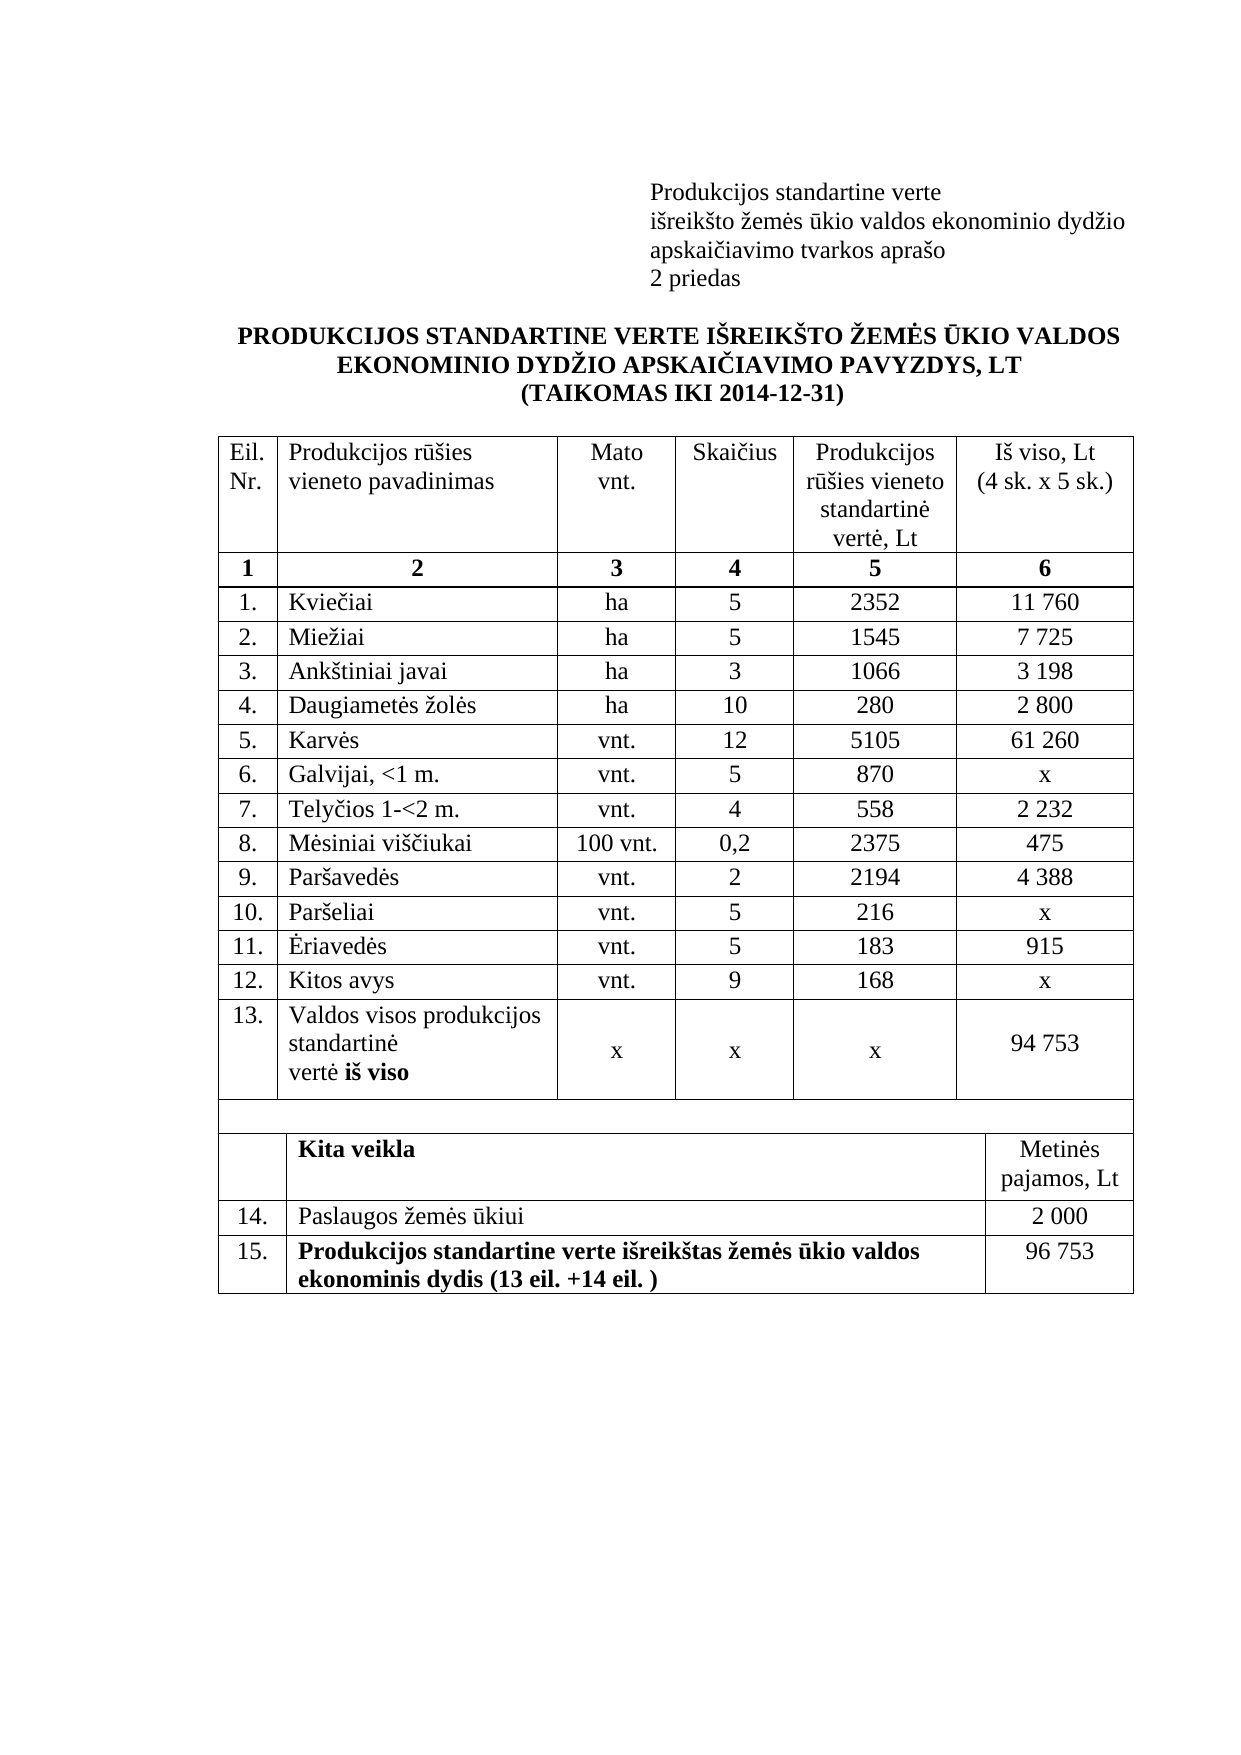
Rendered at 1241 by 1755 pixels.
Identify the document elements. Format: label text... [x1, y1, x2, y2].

table_cell x [676, 1000, 793, 1099]
table_cell vnt. [558, 862, 675, 896]
table_cell 1545 [794, 622, 956, 655]
table_cell 2194 [794, 862, 956, 896]
table_cell 4 388 [957, 862, 1133, 896]
table_cell 2 800 [957, 691, 1133, 724]
table_cell 1066 [794, 656, 956, 689]
table_cell Paršeliai [278, 897, 557, 930]
table_cell 100 vnt. [558, 828, 675, 861]
table_cell Kita veikla [287, 1134, 985, 1200]
table_cell 1 [219, 553, 277, 586]
table_cell 0,2 [676, 828, 793, 861]
table_cell Metinės pajamos, Lt [986, 1134, 1133, 1200]
table_cell Ankštiniai javai [278, 656, 557, 689]
table_cell 280 [794, 691, 956, 724]
table_cell 3 [676, 656, 793, 689]
table_cell 183 [794, 931, 956, 964]
text išreikšto žemės ūkio valdos ekonominio dydžio [177, 206, 1181, 235]
table_cell 61 260 [957, 725, 1133, 758]
table_cell Galvijai, <1 m. [278, 759, 557, 793]
table_header Iš viso, Lt (4 sk. x 5 sk.) [957, 437, 1133, 552]
table_cell ha [558, 622, 675, 655]
table_cell 475 [957, 828, 1133, 861]
table_cell 558 [794, 794, 956, 827]
table_header Produkcijos rūšies vieneto standartinė vertė, Lt [794, 437, 956, 552]
table_cell vnt. [558, 794, 675, 827]
table_cell Miežiai [278, 622, 557, 655]
table_cell x [957, 759, 1133, 793]
table_cell ha [558, 691, 675, 724]
table_cell x [957, 897, 1133, 930]
table_cell Kviečiai [278, 588, 557, 621]
table_cell 96 753 [986, 1236, 1133, 1293]
table_cell 2 232 [957, 794, 1133, 827]
table_cell 7 725 [957, 622, 1133, 655]
table_cell 5 [676, 622, 793, 655]
text Produkcijos standartine verte [650, 177, 1181, 206]
table_cell ha [558, 588, 675, 621]
table_cell 3 198 [957, 656, 1133, 689]
table_cell vnt. [558, 965, 675, 999]
table_cell 2 [676, 862, 793, 896]
table_cell 2 000 [986, 1201, 1133, 1235]
table_cell 10 [676, 691, 793, 724]
table_cell 2375 [794, 828, 956, 861]
table_cell 11. [219, 931, 277, 964]
table_cell 870 [794, 759, 956, 793]
table_cell Telyčios 1-<2 m. [278, 794, 557, 827]
table_cell 12 [676, 725, 793, 758]
table_cell ha [558, 656, 675, 689]
table_cell 1. [219, 588, 277, 621]
table_header Mato vnt. [558, 437, 675, 552]
table_cell 9 [676, 965, 793, 999]
table_cell Karvės [278, 725, 557, 758]
table_cell 12. [219, 965, 277, 999]
table_cell 5 [676, 897, 793, 930]
table_cell x [794, 1000, 956, 1099]
table_header Eil. Nr. [219, 437, 277, 552]
text apskaičiavimo tvarkos aprašo [177, 235, 1181, 263]
text 2 priedas [177, 263, 1181, 292]
table_cell 8. [219, 828, 277, 861]
table_cell Ėriavedės [278, 931, 557, 964]
table_cell 5105 [794, 725, 956, 758]
text (TAIKOMAS IKI 2014-12-31) [177, 378, 1181, 407]
table_cell x [558, 1000, 675, 1099]
table_cell Produkcijos standartine verte išreikštas žemės ūkio valdos ekonominis dydis (13 eil. +14 eil. ) [287, 1236, 985, 1293]
table_cell 4. [219, 691, 277, 724]
table_cell 5. [219, 725, 277, 758]
table_cell vnt. [558, 725, 675, 758]
table_cell 14. [219, 1201, 286, 1235]
table_header Produkcijos rūšies vieneto pavadinimas [278, 437, 557, 552]
table_cell [219, 1134, 286, 1200]
table_cell 6 [957, 553, 1133, 586]
table_cell vnt. [558, 931, 675, 964]
table_cell 94 753 [957, 1000, 1133, 1099]
table_cell 2 [278, 553, 557, 586]
table_cell 9. [219, 862, 277, 896]
table_cell 4 [676, 553, 793, 586]
table_cell 10. [219, 897, 277, 930]
table_cell 7. [219, 794, 277, 827]
table_cell 915 [957, 931, 1133, 964]
table_cell 4 [676, 794, 793, 827]
table_cell 5 [676, 759, 793, 793]
table_cell 15. [219, 1236, 286, 1293]
table_cell 168 [794, 965, 956, 999]
table_cell vnt. [558, 897, 675, 930]
table_cell [219, 1100, 1133, 1133]
table_cell vnt. [558, 759, 675, 793]
table_cell 5 [676, 931, 793, 964]
table_cell 3. [219, 656, 277, 689]
table_cell Paslaugos žemės ūkiui [287, 1201, 985, 1235]
table_cell 5 [794, 553, 956, 586]
table_cell Mėsiniai viščiukai [278, 828, 557, 861]
table_cell 5 [676, 588, 793, 621]
table_cell 216 [794, 897, 956, 930]
table_cell 2352 [794, 588, 956, 621]
table_cell 13. [219, 1000, 277, 1099]
table_cell 6. [219, 759, 277, 793]
table_cell 11 760 [957, 588, 1133, 621]
table_cell Valdos visos produkcijos standartinė vertė iš viso [278, 1000, 557, 1099]
table_cell 3 [558, 553, 675, 586]
table_cell x [957, 965, 1133, 999]
table_cell Daugiametės žolės [278, 691, 557, 724]
text PRODUKCIJOS STANDARTINE VERTE IŠREIKŠTO ŽEMĖS ŪKIO VALDOS EKONOMINIO DYDŽIO APSKAIČIAVIMO PAVYZDYS, LT [177, 321, 1181, 378]
table_header Skaičius [676, 437, 793, 552]
table_cell Paršavedės [278, 862, 557, 896]
table_cell 2. [219, 622, 277, 655]
table_cell Kitos avys [278, 965, 557, 999]
